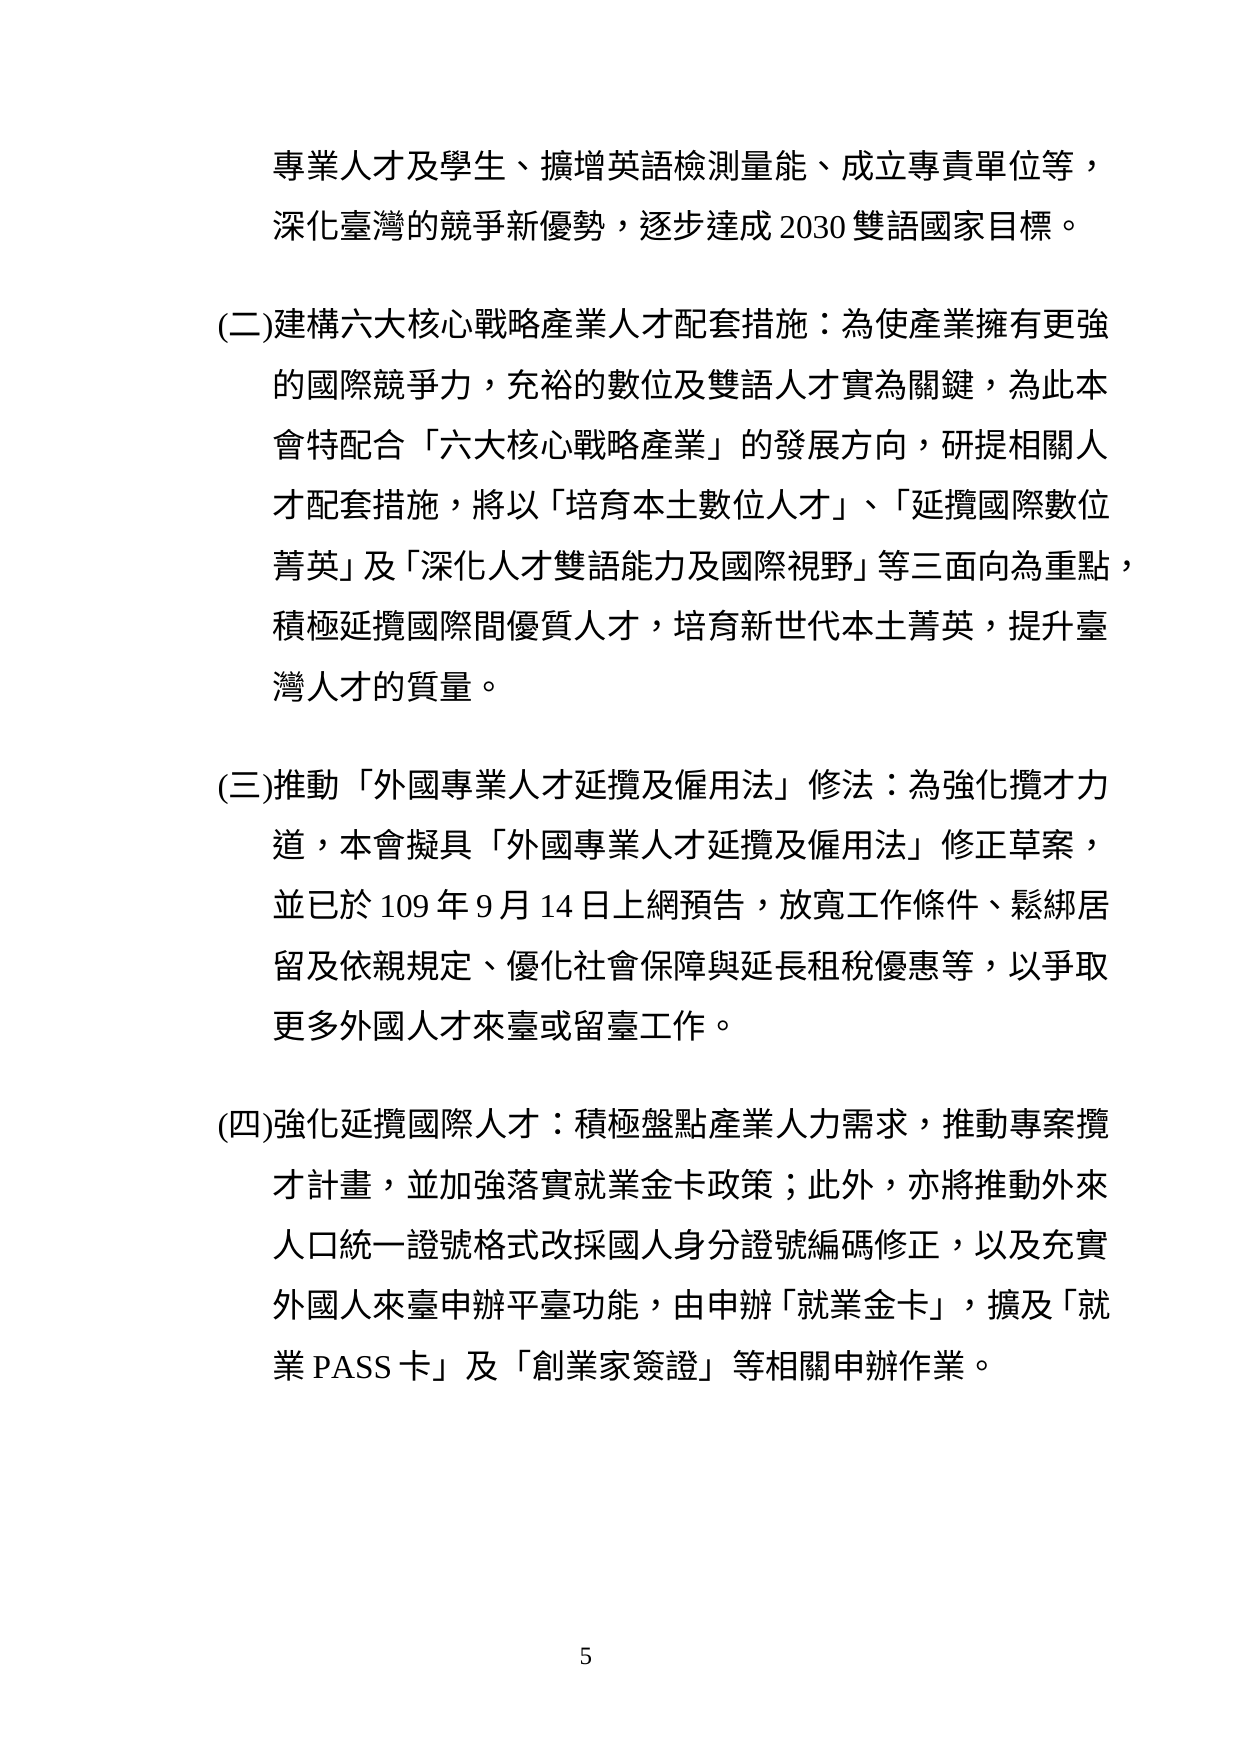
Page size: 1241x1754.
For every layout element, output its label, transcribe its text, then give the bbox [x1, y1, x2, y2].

text 專業人才及學生、擴增英語檢測量能、成立專責單位等，深化臺灣的競爭新優勢，逐步達成2030雙語國家目標。 [217, 130, 1110, 251]
text (三)推動「外國專業人才延攬及僱用法」修法：為強化攬才力道，本會擬具「外國專業人才延攬及僱用法」修正草案，並已於109年9月14日上網預告，放寬工作條件、鬆綁居留及依親規定、優化社會保障與延長租稅優惠等，以爭取更多外國人才來臺或留臺工作。 [217, 749, 1110, 1051]
text (二)建構六大核心戰略產業人才配套措施：為使產業擁有更強的國際競爭力，充裕的數位及雙語人才實為關鍵，為此本會特配合「六大核心戰略產業」的發展方向，研提相關人才配套措施，將以「培育本土數位人才」、「延攬國際數位菁英」及「深化人才雙語能力及國際視野」等三面向為重點，積極延攬國際間優質人才，培育新世代本土菁英，提升臺灣人才的質量。 [217, 288, 1110, 711]
text (四)強化延攬國際人才：積極盤點產業人力需求，推動專案攬才計畫，並加強落實就業金卡政策；此外，亦將推動外來人口統一證號格式改採國人身分證號編碼修正，以及充實外國人來臺申辦平臺功能，由申辦「就業金卡」，擴及「就業PASS卡」及「創業家簽證」等相關申辦作業。 [217, 1088, 1110, 1390]
